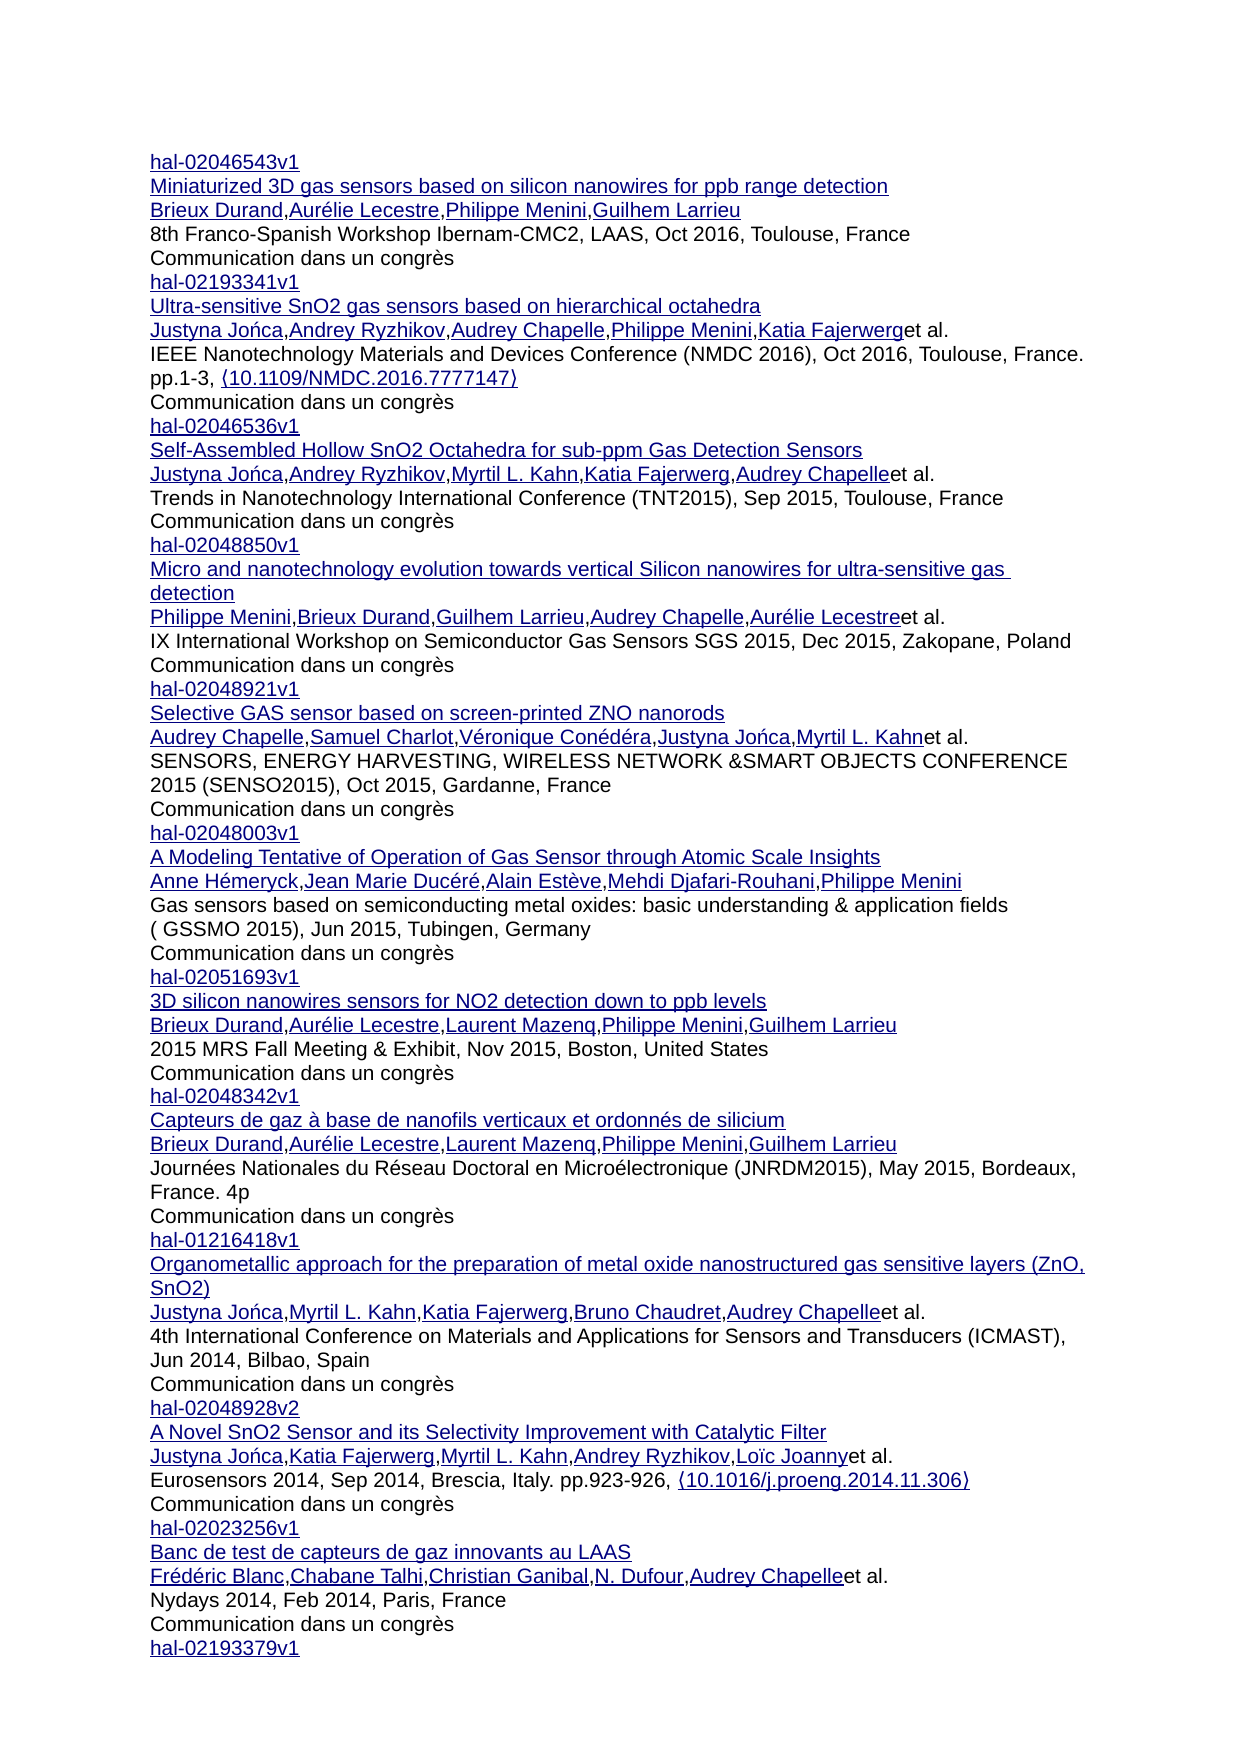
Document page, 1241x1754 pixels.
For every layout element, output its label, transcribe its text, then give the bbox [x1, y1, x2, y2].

table_cell Organometallic approach for the preparation of metal oxide nanostructured gas sensitive layers (ZnO, SnO2) Justyna Jońca,Myrtil L. Kahn,Katia Fajerwerg,Bruno Chaudret,Audrey Chapelleet al. 4th International Conference on Materials and Applications for Sensors and Transducers (ICMAST), Jun 2014, Bilbao, Spain Communication dans un congrès hal-02048928v2 [150, 1252, 1090, 1420]
table_cell Ultra-sensitive SnO2 gas sensors based on hierarchical octahedra Justyna Jońca,Andrey Ryzhikov,Audrey Chapelle,Philippe Menini,Katia Fajerwerget al. IEEE Nanotechnology Materials and Devices Conference (NMDC 2016), Oct 2016, Toulouse, France. pp.1-3, ⟨10.1109/NMDC.2016.7777147⟩ Communication dans un congrès hal-02046536v1 [150, 294, 1090, 437]
table_cell Miniaturized 3D gas sensors based on silicon nanowires for ppb range detection Brieux Durand,Aurélie Lecestre,Philippe Menini,Guilhem Larrieu 8th Franco-Spanish Workshop Ibernam-CMC2, LAAS, Oct 2016, Toulouse, France Communication dans un congrès hal-02193341v1 [150, 174, 1090, 294]
table_cell Self-Assembled Hollow SnO2 Octahedra for sub-ppm Gas Detection Sensors Justyna Jońca,Andrey Ryzhikov,Myrtil L. Kahn,Katia Fajerwerg,Audrey Chapelleet al. Trends in Nanotechnology International Conference (TNT2015), Sep 2015, Toulouse, France Communication dans un congrès hal-02048850v1 [150, 438, 1090, 557]
table_cell A Novel SnO2 Sensor and its Selectivity Improvement with Catalytic Filter Justyna Jońca,Katia Fajerwerg,Myrtil L. Kahn,Andrey Ryzhikov,Loïc Joannyet al. Eurosensors 2014, Sep 2014, Brescia, Italy. pp.923-926, ⟨10.1016/j.proeng.2014.11.306⟩ Communication dans un congrès hal-02023256v1 [150, 1420, 1090, 1539]
table_cell A Modeling Tentative of Operation of Gas Sensor through Atomic Scale Insights Anne Hémeryck,Jean Marie Ducéré,Alain Estève,Mehdi Djafari-Rouhani,Philippe Menini Gas sensors based on semiconducting metal oxides: basic understanding & application fields ( GSSMO 2015), Jun 2015, Tubingen, Germany Communication dans un congrès hal-02051693v1 [150, 845, 1090, 988]
table_cell Banc de test de capteurs de gaz innovants au LAAS Frédéric Blanc,Chabane Talhi,Christian Ganibal,N. Dufour,Audrey Chapelleet al. Nydays 2014, Feb 2014, Paris, France Communication dans un congrès hal-02193379v1 [150, 1540, 1090, 1659]
table_cell Capteurs de gaz à base de nanofils verticaux et ordonnés de silicium Brieux Durand,Aurélie Lecestre,Laurent Mazenq,Philippe Menini,Guilhem Larrieu Journées Nationales du Réseau Doctoral en Microélectronique (JNRDM2015), May 2015, Bordeaux, France. 4p Communication dans un congrès hal-01216418v1 [150, 1108, 1090, 1252]
table_cell Micro and nanotechnology evolution towards vertical Silicon nanowires for ultra-sensitive gas detection Philippe Menini,Brieux Durand,Guilhem Larrieu,Audrey Chapelle,Aurélie Lecestreet al. IX International Workshop on Semiconductor Gas Sensors SGS 2015, Dec 2015, Zakopane, Poland Communication dans un congrès hal-02048921v1 [150, 557, 1090, 701]
table_cell 3D silicon nanowires sensors for NO2 detection down to ppb levels Brieux Durand,Aurélie Lecestre,Laurent Mazenq,Philippe Menini,Guilhem Larrieu 2015 MRS Fall Meeting & Exhibit, Nov 2015, Boston, United States Communication dans un congrès hal-02048342v1 [150, 989, 1090, 1108]
table_cell Selective GAS sensor based on screen-printed ZNO nanorods Audrey Chapelle,Samuel Charlot,Véronique Conédéra,Justyna Jońca,Myrtil L. Kahnet al. SENSORS, ENERGY HARVESTING, WIRELESS NETWORK &SMART OBJECTS CONFERENCE 2015 (SENSO2015), Oct 2015, Gardanne, France Communication dans un congrès hal-02048003v1 [150, 701, 1090, 845]
table_cell hal-02046543v1 [150, 150, 1090, 174]
